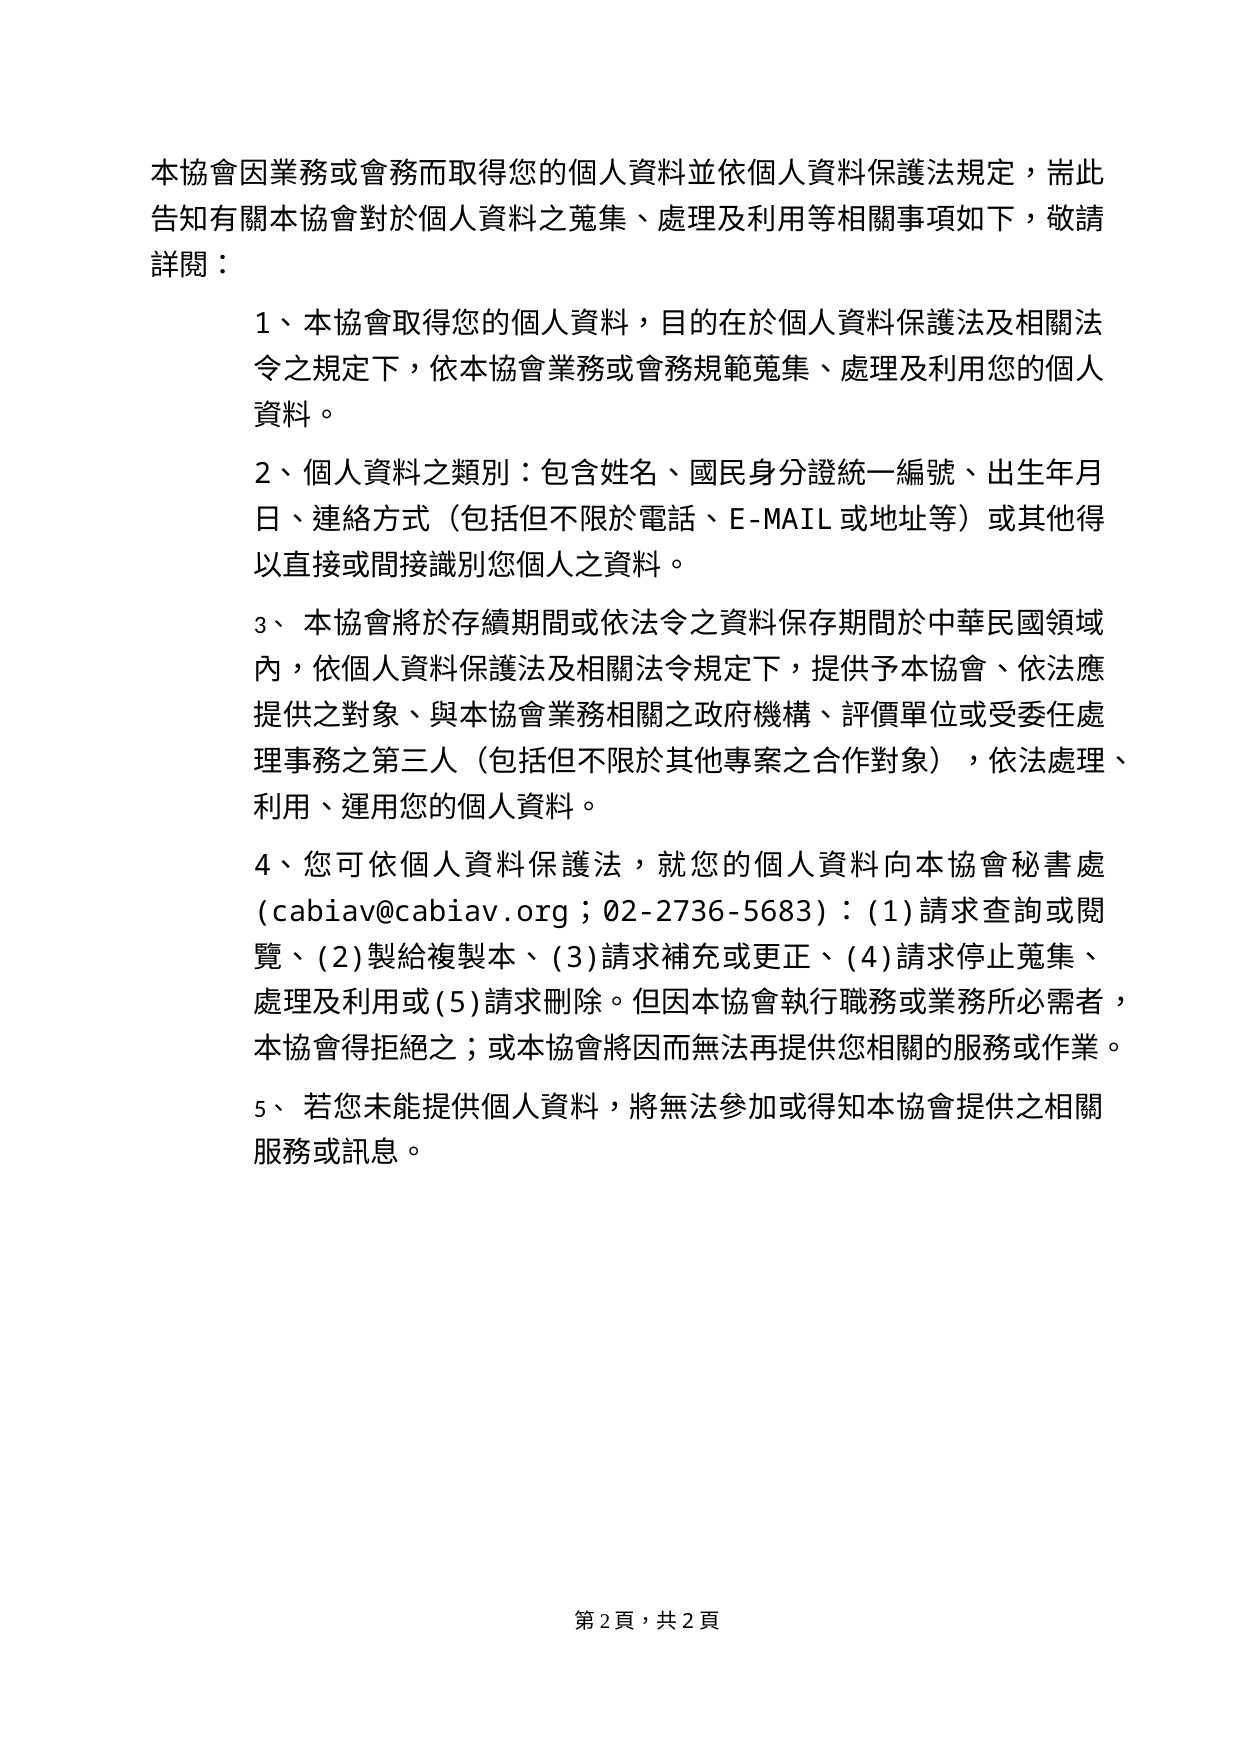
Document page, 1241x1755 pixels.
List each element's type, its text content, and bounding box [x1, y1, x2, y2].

text 本協會因業務或會務而取得您的個人資料並依個人資料保護法規定，耑此告知有關本協會對於個人資料之蒐集、處理及利用等相關事項如下，敬請詳閱： [150, 147, 1106, 284]
list 若您未能提供個人資料，將無法參加或得知本協會提供之相關服務或訊息。 [253, 1080, 1106, 1172]
list 個人資料之類別：包含姓名、國民身分證統一編號、出生年月日、連絡方式（包括但不限於電話、E-MAIL或地址等）或其他得以直接或間接識別您個人之資料。 [253, 447, 1106, 584]
list 本協會將於存續期間或依法令之資料保存期間於中華民國領域內，依個人資料保護法及相關法令規定下，提供予本協會、依法應提供之對象、與本協會業務相關之政府機構、評價單位或受委任處理事務之第三人（包括但不限於其他專案之合作對象），依法處理、利用、運用您的個人資料。 [253, 597, 1106, 826]
list 您可依個人資料保護法，就您的個人資料向本協會秘書處(cabiav@cabiav.org；02-2736-5683)：(1)請求查詢或閱覽、(2)製給複製本、(3)請求補充或更正、(4)請求停止蒐集、處理及利用或(5)請求刪除。但因本協會執行職務或業務所必需者，本協會得拒絕之；或本協會將因而無法再提供您相關的服務或作業。 [253, 839, 1106, 1068]
list 本協會取得您的個人資料，目的在於個人資料保護法及相關法令之規定下，依本協會業務或會務規範蒐集、處理及利用您的個人資料。 [253, 297, 1106, 434]
